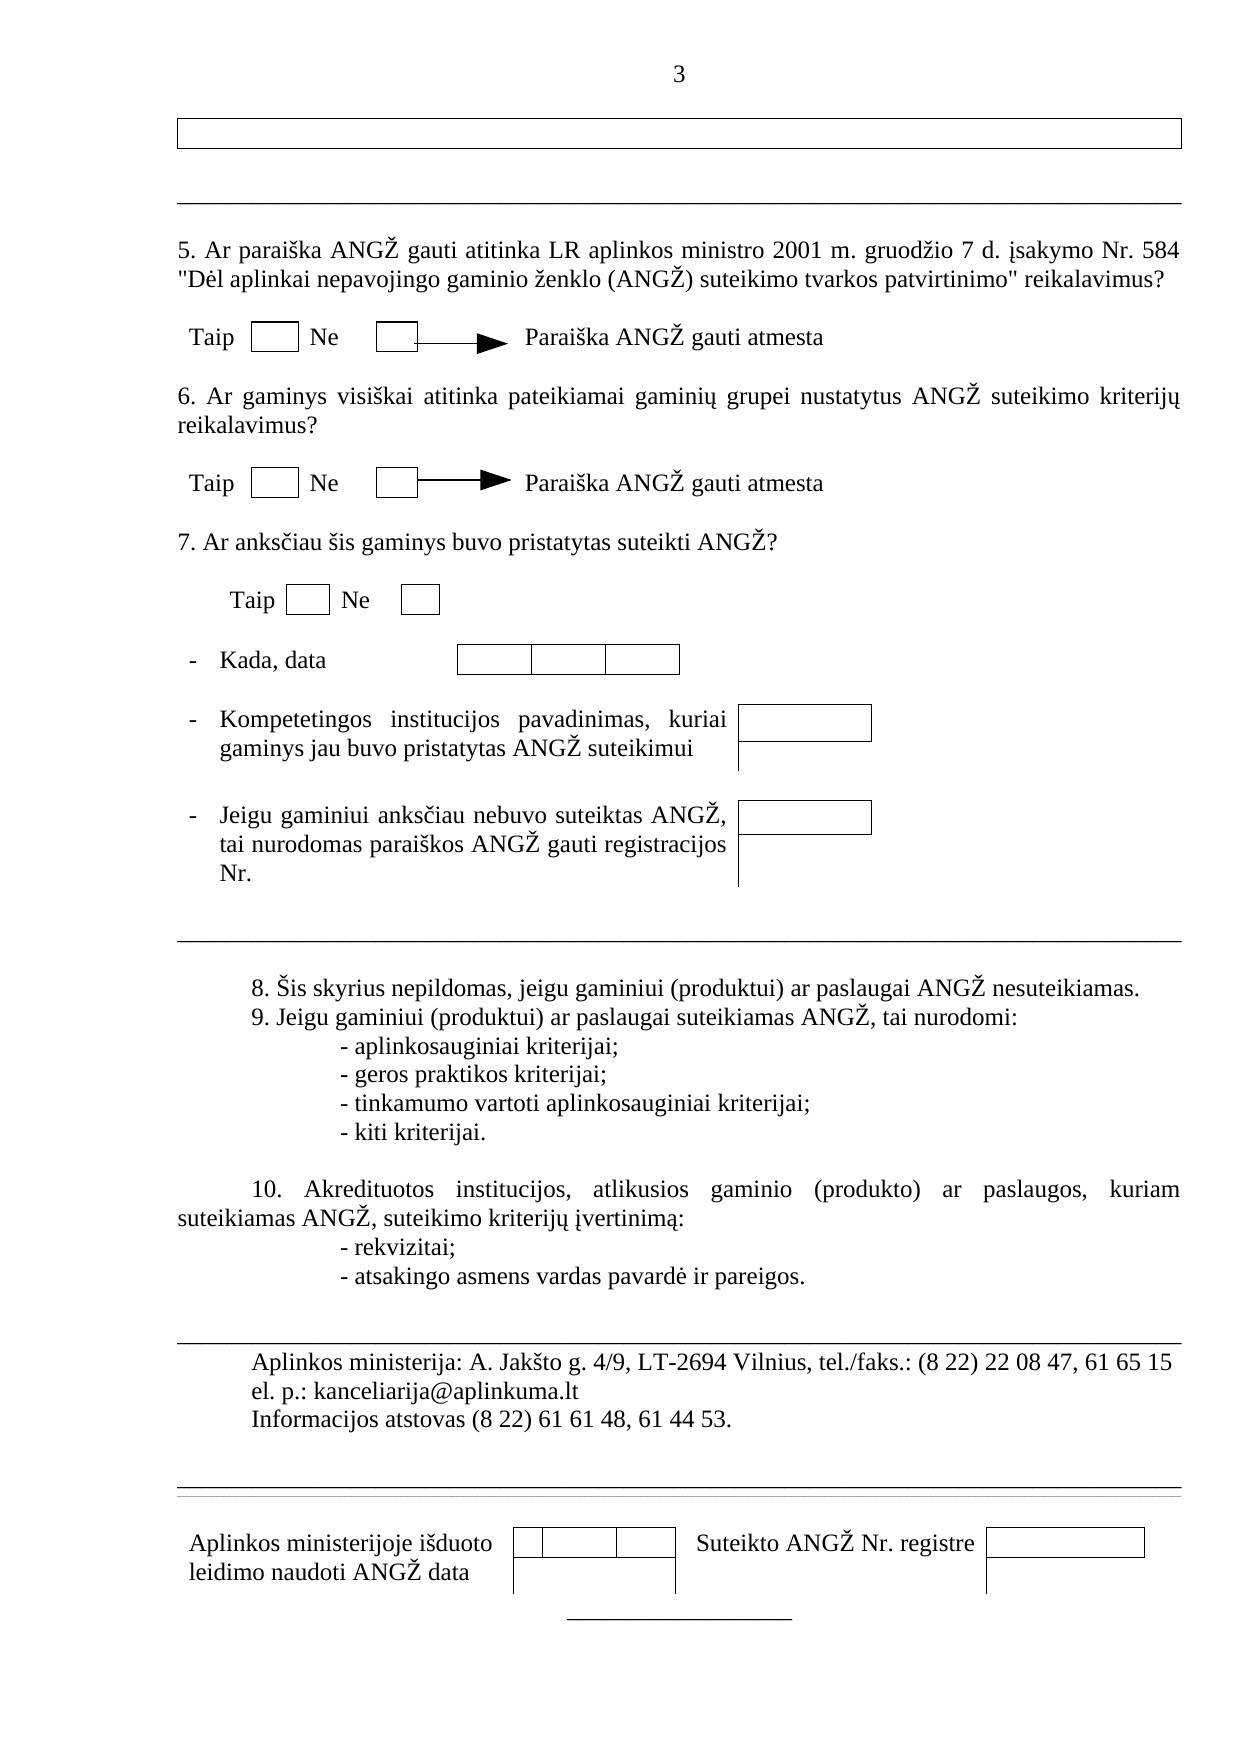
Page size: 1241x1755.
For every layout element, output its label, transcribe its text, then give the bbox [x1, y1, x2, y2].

text 10. Akredituotos institucijos, atlikusios gaminio (produkto) ar paslaugos, kuriam suteikiamas ANGŽ, suteikimo kriterijų įvertinimą: [177, 1174, 1181, 1232]
table_header [739, 801, 871, 834]
text 9. Jeigu gaminiui (produktui) ar paslaugai suteikiamas ANGŽ, tai nurodomi: [177, 1002, 1181, 1031]
table_header Suteikto ANGŽ Nr. registre [676, 1527, 986, 1594]
table_header Aplinkos ministerijoje išduoto leidimo naudoti ANGŽ data [177, 1527, 513, 1594]
text - tinkamumo vartoti aplinkosauginiai kriterijai; [177, 1088, 1181, 1117]
table_cell [987, 1558, 1144, 1594]
text 5. Ar paraiška ANGŽ gauti atitinka LR aplinkos ministro 2001 m. gruodžio 7 d. įsakymo Nr. 584 "Dėl aplinkai nepavojingo gaminio ženklo (ANGŽ) suteikimo tvarkos patvirtinimo" reikalavimus? [177, 235, 1181, 293]
table_header Kada, data [208, 644, 457, 674]
table_cell [739, 835, 871, 887]
table_header Ne [299, 321, 376, 351]
table_header [377, 323, 417, 351]
table_header - [177, 704, 208, 771]
table_header Taip [218, 584, 286, 614]
text Informacijos atstovas (8 22) 61 61 48, 61 44 53. [177, 1404, 1181, 1433]
table_header Taip [177, 467, 251, 497]
table_header [402, 585, 439, 614]
table_header [532, 645, 605, 674]
table_header [458, 645, 531, 674]
text - aplinkosauginiai kriterijai; [177, 1031, 1181, 1059]
table_header [418, 344, 476, 351]
table_header Jeigu gaminiui anksčiau nebuvo suteiktas ANGŽ, tai nurodomas paraiškos ANGŽ gauti registracijos Nr. [208, 800, 738, 887]
table_header Paraiška ANGŽ gauti atmesta [513, 321, 1181, 351]
table_header [514, 1528, 542, 1557]
table_header [178, 119, 1181, 148]
table_header [543, 1528, 616, 1557]
table_header - [177, 800, 208, 887]
table_header Taip [177, 321, 251, 351]
table_header Ne [330, 584, 401, 614]
table_header [287, 585, 329, 614]
table_cell [739, 742, 871, 771]
text - rekvizitai; [177, 1232, 1181, 1261]
text 6. Ar gaminys visiškai atitinka pateikiamai gaminių grupei nustatytus ANGŽ suteikimo kriterijų reikalavimus? [177, 381, 1181, 438]
text Aplinkos ministerija: A. Jakšto g. 4/9, LT-2694 Vilnius, tel./faks.: (8 22) 22 08 47, 61 65 15 [177, 1347, 1181, 1376]
text - kiti kriterijai. [177, 1117, 1181, 1146]
text el. p.: kanceliarija@aplinkuma.lt [177, 1376, 1181, 1404]
table_header [606, 645, 679, 674]
table_header [617, 1528, 675, 1557]
table_header [418, 467, 513, 497]
table_cell [514, 1558, 675, 1594]
text 8. Šis skyrius nepildomas, jeigu gaminiui (produktui) ar paslaugai ANGŽ nesuteikiamas. [177, 973, 1181, 1002]
table_header [987, 1528, 1144, 1557]
text __________________ [177, 1594, 1181, 1623]
text - geros praktikos kriterijai; [177, 1059, 1181, 1088]
text 7. Ar anksčiau šis gaminys buvo pristatytas suteikti ANGŽ? [177, 527, 1181, 556]
table_header [377, 468, 417, 497]
table_header Kompetetingos institucijos pavadinimas, kuriai gaminys jau buvo pristatytas ANGŽ suteikimui [208, 704, 738, 771]
table_header [418, 321, 513, 351]
table_header - [177, 644, 208, 674]
table_header [739, 705, 871, 741]
table_header [252, 323, 298, 351]
text - atsakingo asmens vardas pavardė ir pareigos. [177, 1261, 1181, 1289]
table_header Ne [299, 467, 376, 497]
table_header Paraiška ANGŽ gauti atmesta [513, 467, 1181, 497]
table_header [252, 468, 298, 497]
